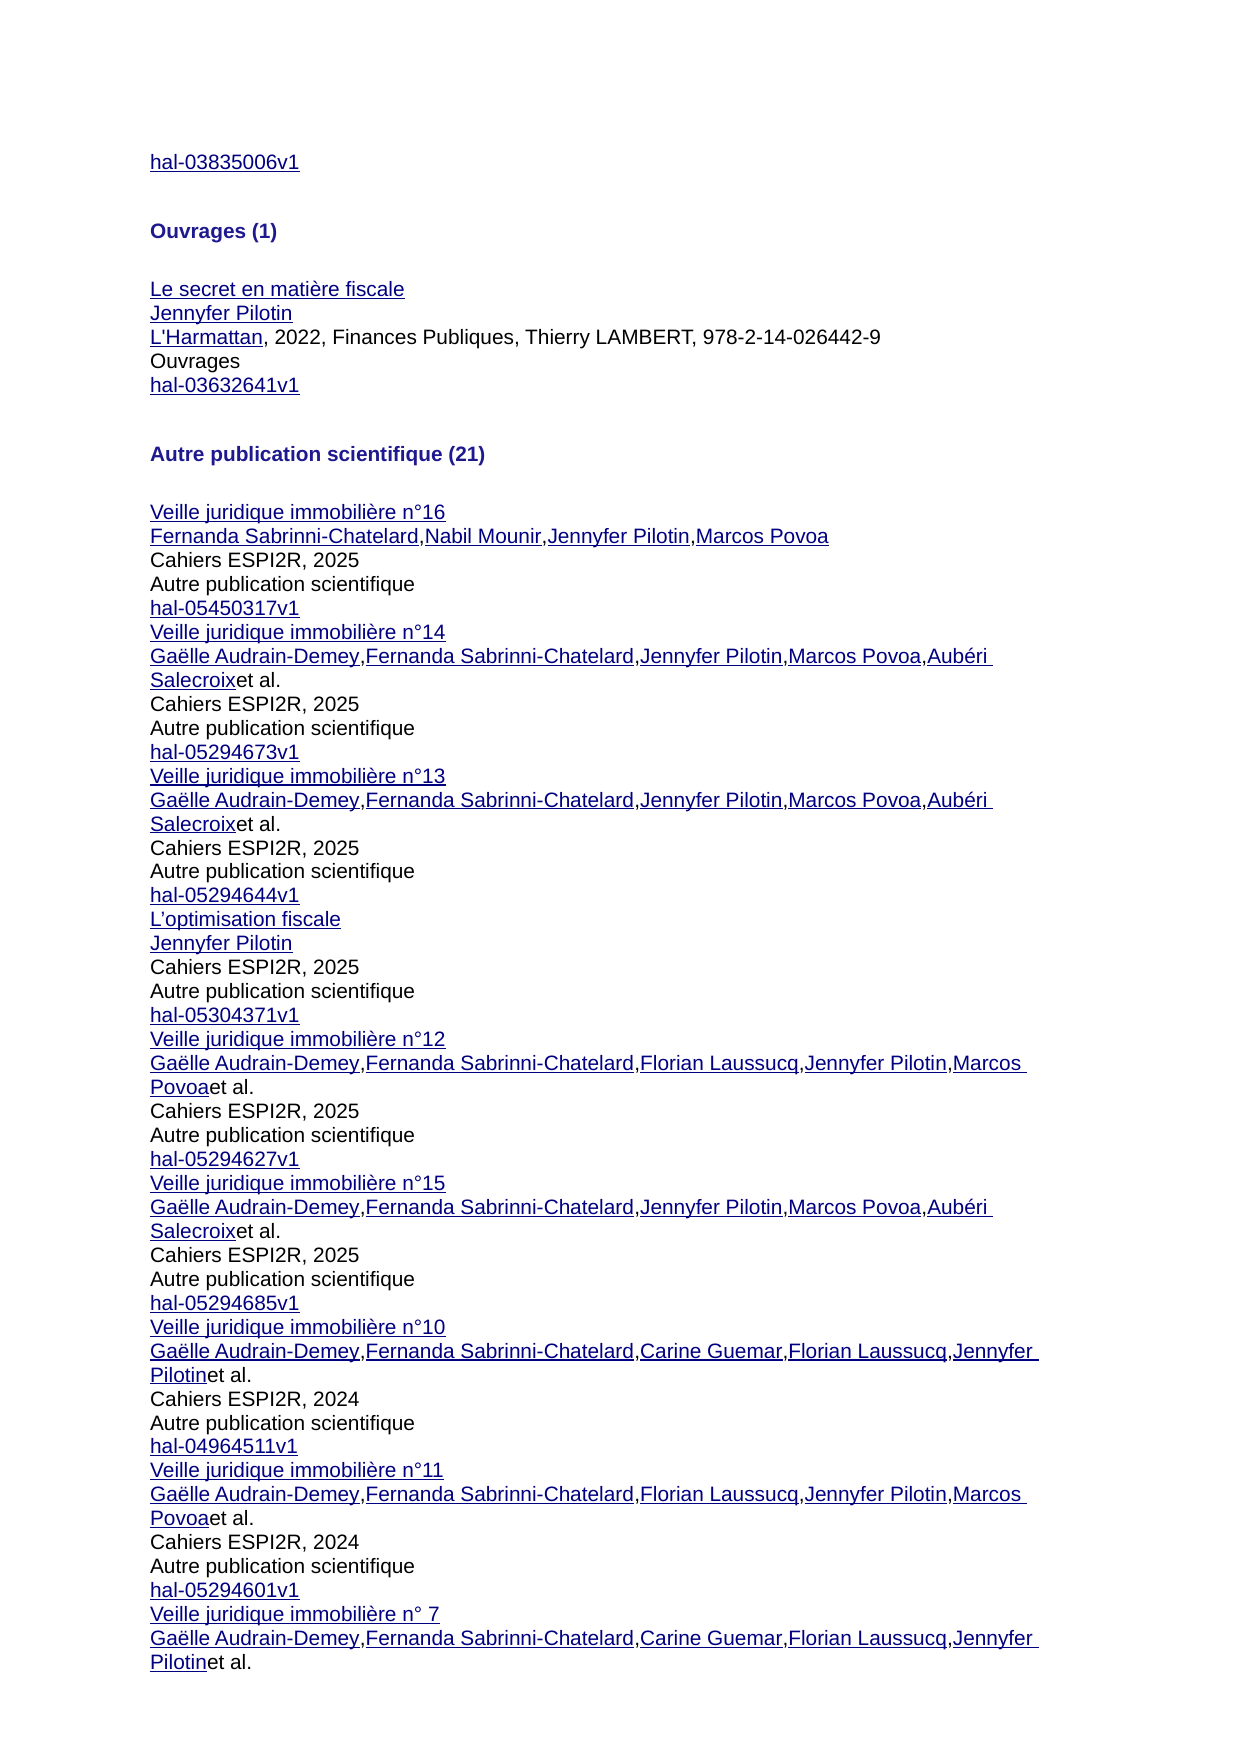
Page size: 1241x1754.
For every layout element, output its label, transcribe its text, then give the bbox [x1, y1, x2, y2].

table_cell Veille juridique immobilière n°12 Gaëlle Audrain-Demey,Fernanda Sabrinni-Chatelard,Florian Laussucq,Jennyfer Pilotin,Marcos Povoaet al. Cahiers ESPI2R, 2025 Autre publication scientifique hal-05294627v1 [150, 1027, 1090, 1171]
table_cell Veille juridique immobilière n°14 Gaëlle Audrain-Demey,Fernanda Sabrinni-Chatelard,Jennyfer Pilotin,Marcos Povoa,Aubéri Salecroixet al. Cahiers ESPI2R, 2025 Autre publication scientifique hal-05294673v1 [150, 620, 1090, 763]
table_cell Veille juridique immobilière n°15 Gaëlle Audrain-Demey,Fernanda Sabrinni-Chatelard,Jennyfer Pilotin,Marcos Povoa,Aubéri Salecroixet al. Cahiers ESPI2R, 2025 Autre publication scientifique hal-05294685v1 [150, 1171, 1090, 1314]
table_header Veille juridique immobilière n°16 Fernanda Sabrinni-Chatelard,Nabil Mounir,Jennyfer Pilotin,Marcos Povoa Cahiers ESPI2R, 2025 Autre publication scientifique hal-05450317v1 [150, 500, 1090, 620]
table_cell hal-03835006v1 [150, 150, 1090, 174]
table_cell Veille juridique immobilière n°13 Gaëlle Audrain-Demey,Fernanda Sabrinni-Chatelard,Jennyfer Pilotin,Marcos Povoa,Aubéri Salecroixet al. Cahiers ESPI2R, 2025 Autre publication scientifique hal-05294644v1 [150, 764, 1090, 907]
subtitle Autre publication scientifique (21) [150, 442, 1090, 466]
table_cell Veille juridique immobilière n°11 Gaëlle Audrain-Demey,Fernanda Sabrinni-Chatelard,Florian Laussucq,Jennyfer Pilotin,Marcos Povoaet al. Cahiers ESPI2R, 2024 Autre publication scientifique hal-05294601v1 [150, 1458, 1090, 1602]
table_cell Veille juridique immobilière n°10 Gaëlle Audrain-Demey,Fernanda Sabrinni-Chatelard,Carine Guemar,Florian Laussucq,Jennyfer Pilotinet al. Cahiers ESPI2R, 2024 Autre publication scientifique hal-04964511v1 [150, 1315, 1090, 1458]
table_cell Veille juridique immobilière n° 7 Gaëlle Audrain-Demey,Fernanda Sabrinni-Chatelard,Carine Guemar,Florian Laussucq,Jennyfer Pilotinet al. [150, 1602, 1090, 1674]
table_cell L’optimisation fiscale Jennyfer Pilotin Cahiers ESPI2R, 2025 Autre publication scientifique hal-05304371v1 [150, 907, 1090, 1027]
subtitle Ouvrages (1) [150, 219, 1090, 243]
table_header Le secret en matière fiscale Jennyfer Pilotin L'Harmattan, 2022, Finances Publiques, Thierry LAMBERT, 978-2-14-026442-9 Ouvrages hal-03632641v1 [150, 277, 1090, 397]
